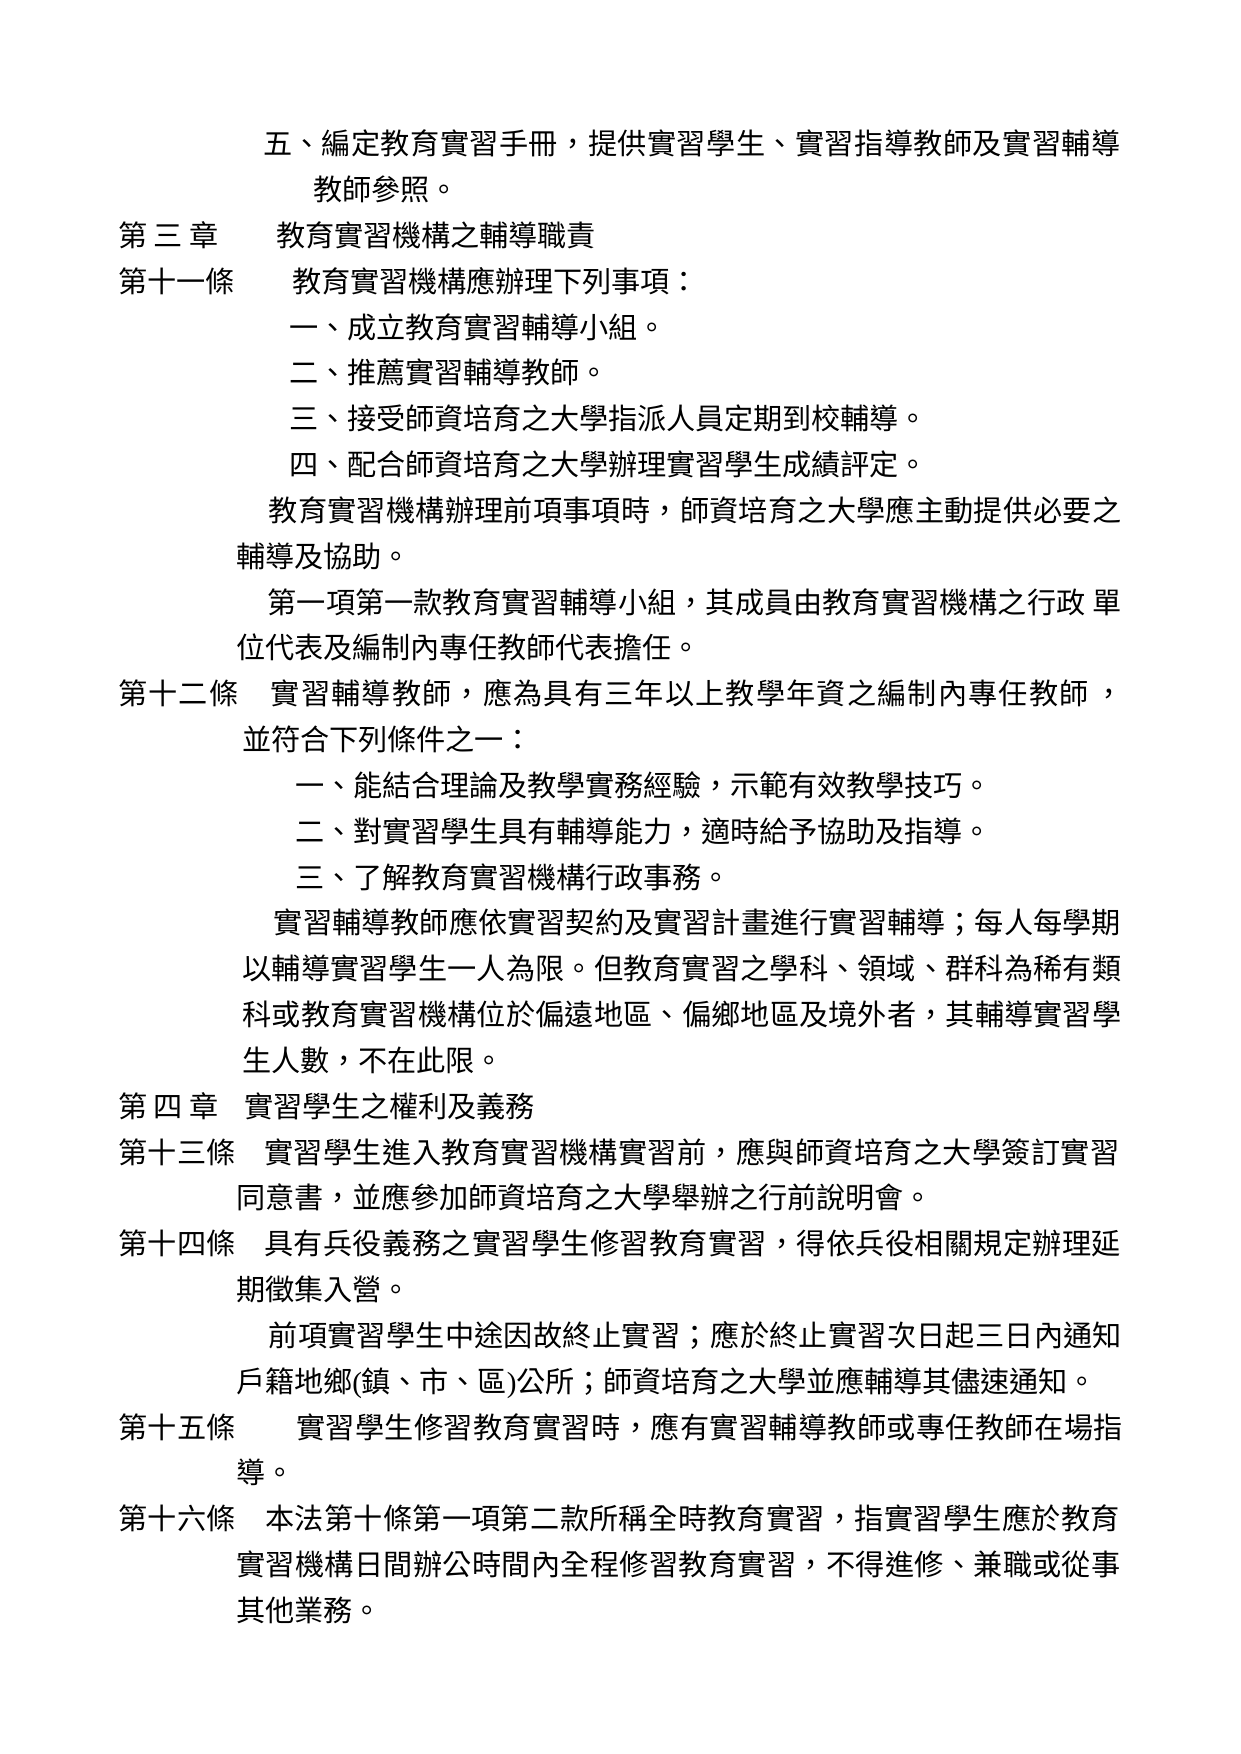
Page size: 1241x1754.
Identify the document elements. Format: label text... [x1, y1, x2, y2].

text 第十四條 具有兵役義務之實習學生修習教育實習，得依兵役相關規定辦理延期徵集入營。 [118, 1218, 1123, 1310]
list 一、成立教育實習輔導小組。 [236, 301, 1123, 347]
text 第十二條 實習輔導教師，應為具有三年以上教學年資之編制內專任教師， 並符合下列條件之一： [118, 668, 1123, 760]
list 二、對實習學生具有輔導能力，適時給予協助及指導。 [295, 806, 1123, 851]
list 四、配合師資培育之大學辦理實習學生成績評定。 [289, 439, 1123, 485]
text 第十五條 實習學生修習教育實習時，應有實習輔導教師或專任教師在場指導。 [118, 1401, 1123, 1493]
list 第 三 章 教育實習機構之輔導職責 [71, 210, 1123, 256]
text 第十六條 本法第十條第一項第二款所稱全時教育實習，指實習學生應於教育實習機構日間辦公時間內全程修習教育實習，不得進修、兼職或從事其他業務。 [118, 1493, 1123, 1631]
list 前項實習學生中途因故終止實習；應於終止實習次日起三日內通知戶籍地鄉(鎮、市、區)公所；師資培育之大學並應輔導其儘速通知。 [236, 1310, 1123, 1401]
list 第一項第一款教育實習輔導小組，其成員由教育實習機構之行政 單位代表及編制內專任教師代表擔任。 [236, 576, 1123, 668]
list 編定教育實習手冊，提供實習學生、實習指導教師及實習輔導教師參照。 [263, 118, 1123, 210]
list 實習輔導教師應依實習契約及實習計畫進行實習輔導；每人每學期以輔導實習學生一人為限。但教育實習之學科、領域、群科為稀有類科或教育實習機構位於偏遠地區、偏鄉地區及境外者，其輔導實習學生人數，不在此限。 [195, 897, 1123, 1081]
list 第十一條 教育實習機構應辦理下列事項： [71, 256, 1123, 301]
list 第 四 章 實習學生之權利及義務 [118, 1081, 1123, 1126]
list 二、推薦實習輔導教師。 [242, 347, 1123, 393]
list 三、接受師資培育之大學指派人員定期到校輔導。 [289, 393, 1123, 439]
list 三、了解教育實習機構行政事務。 [295, 851, 1123, 897]
list 一、能結合理論及教學實務經驗，示範有效教學技巧。 [295, 760, 1123, 806]
list 教育實習機構辦理前項事項時，師資培育之大學應主動提供必要之輔導及協助。 [236, 485, 1123, 576]
text 第十三條 實習學生進入教育實習機構實習前，應與師資培育之大學簽訂實習同意書，並應參加師資培育之大學舉辦之行前說明會。 [118, 1126, 1123, 1218]
